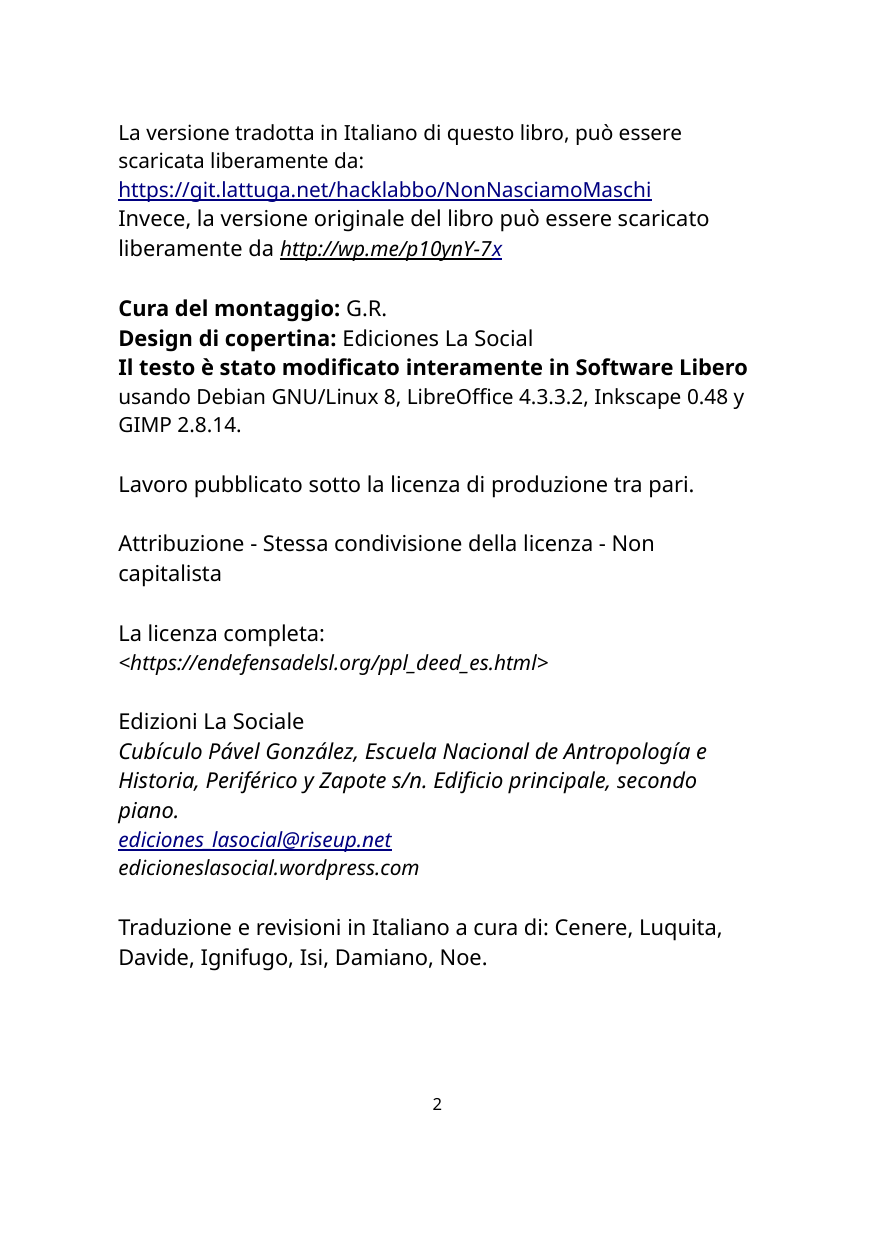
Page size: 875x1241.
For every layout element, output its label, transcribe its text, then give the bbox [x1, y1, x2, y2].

text edicioneslasocial.wordpress.com [118, 853, 756, 882]
text Cubículo Pável González, Escuela Nacional de Antropología e Historia, Periférico y Zapote s/n. Edificio principale, secondo piano. [118, 736, 756, 825]
text Il testo è stato modificato interamente in Software Libero [118, 352, 756, 382]
text usando Debian GNU/Linux 8, LibreOffice 4.3.3.2, Inkscape 0.48 y GIMP 2.8.14. [118, 382, 756, 439]
text <https://endefensadelsl.org/ppl_deed_es.html> [118, 648, 756, 676]
text La licenza completa: [118, 618, 756, 648]
text Attribuzione - Stessa condivisione della licenza - Non capitalista [118, 528, 756, 588]
text Traduzione e revisioni in Italiano a cura di: Cenere, Luquita, Davide, Ignifugo, Isi, Damiano, Noe. [118, 912, 756, 971]
text Design di copertina: Ediciones La Social [118, 323, 756, 352]
text La versione tradotta in Italiano di questo libro, può essere scaricata liberamente da: https://git.lattuga.net/hacklabbo/NonNasciamoMaschi [118, 118, 756, 203]
text Invece, la versione originale del libro può essere scaricato liberamente da http://wp.me/p10ynY-7x [118, 203, 756, 263]
text Lavoro pubblicato sotto la licenza di produzione tra pari. [118, 469, 756, 499]
text Edizioni La Sociale [118, 706, 756, 736]
text Cura del montaggio: G.R. [118, 293, 756, 323]
text ediciones_lasocial@riseup.net [118, 825, 756, 853]
